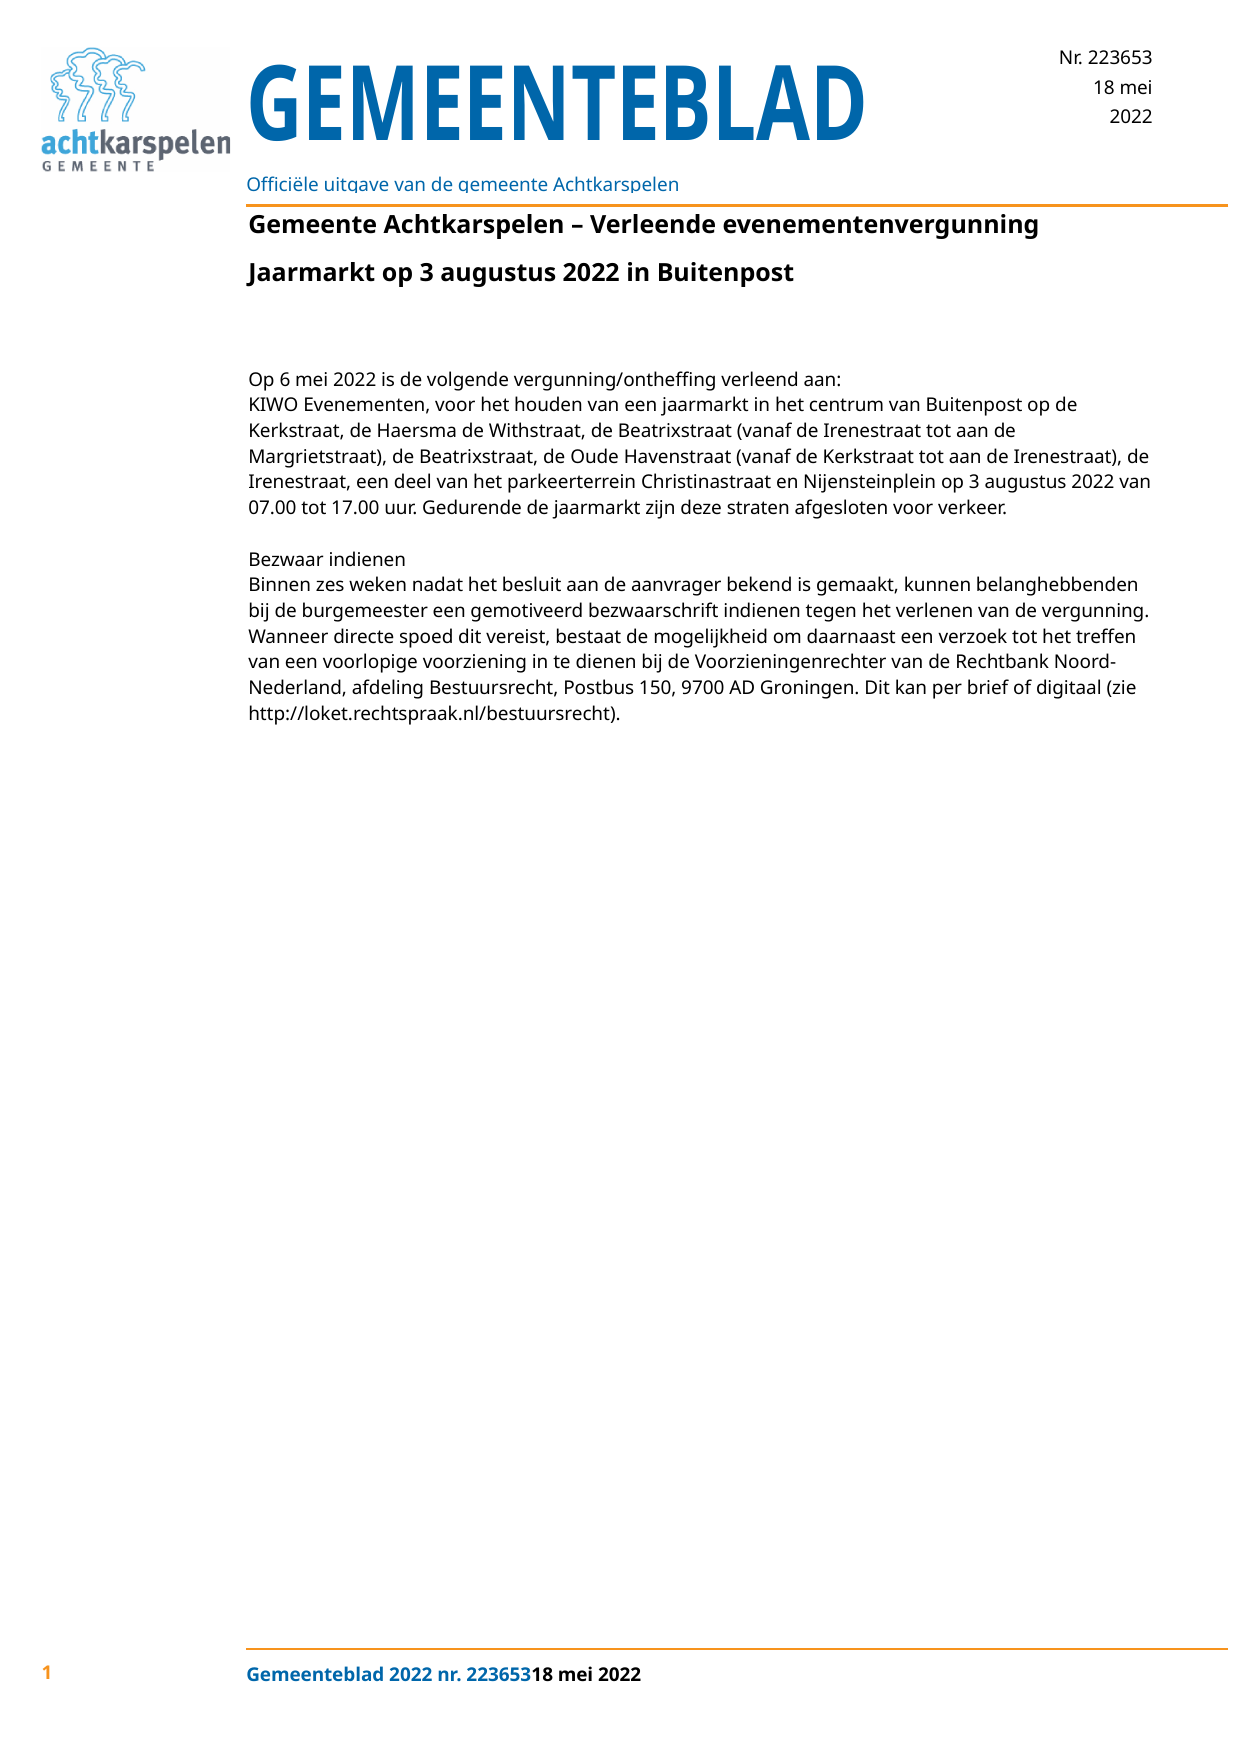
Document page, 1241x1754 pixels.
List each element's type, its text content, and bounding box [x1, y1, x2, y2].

text KIWO Evenementen, voor het houden van een jaarmarkt in het centrum van Buitenpost op de Kerkstraat, de Haersma de Withstraat, de Beatrixstraat (vanaf de Irenestraat tot aan de Margrietstraat), de Beatrixstraat, de Oude Havenstraat (vanaf de Kerkstraat tot aan de Irenestraat), de Irenestraat, een deel van het parkeerterrein Christinastraat en Nijensteinplein op 3 augustus 2022 van 07.00 tot 17.00 uur. Gedurende de jaarmarkt zijn deze straten afgesloten voor verkeer. [248, 391, 1152, 520]
picture [41, 47, 231, 172]
text Op 6 mei 2022 is de volgende vergunning/ontheffing verleend aan: [248, 366, 1152, 391]
text Bezwaar indienen [248, 546, 1152, 572]
text Gemeente Achtkarspelen – Verleende evenementenvergunning Jaarmarkt op 3 augustus 2022 in Buitenpost [248, 207, 1152, 288]
text Binnen zes weken nadat het besluit aan de aanvrager bekend is gemaakt, kunnen belanghebbenden bij de burgemeester een gemotiveerd bezwaarschrift indienen tegen het verlenen van de vergunning. Wanneer directe spoed dit vereist, bestaat de mogelijkheid om daarnaast een verzoek tot het treffen van een voorlopige voorziening in te dienen bij de Voorzieningenrechter van de Rechtbank Noord-Nederland, afdeling Bestuursrecht, Postbus 150, 9700 AD Groningen. Dit kan per brief of digitaal (zie http://loket.rechtspraak.nl/bestuursrecht). [248, 572, 1152, 726]
